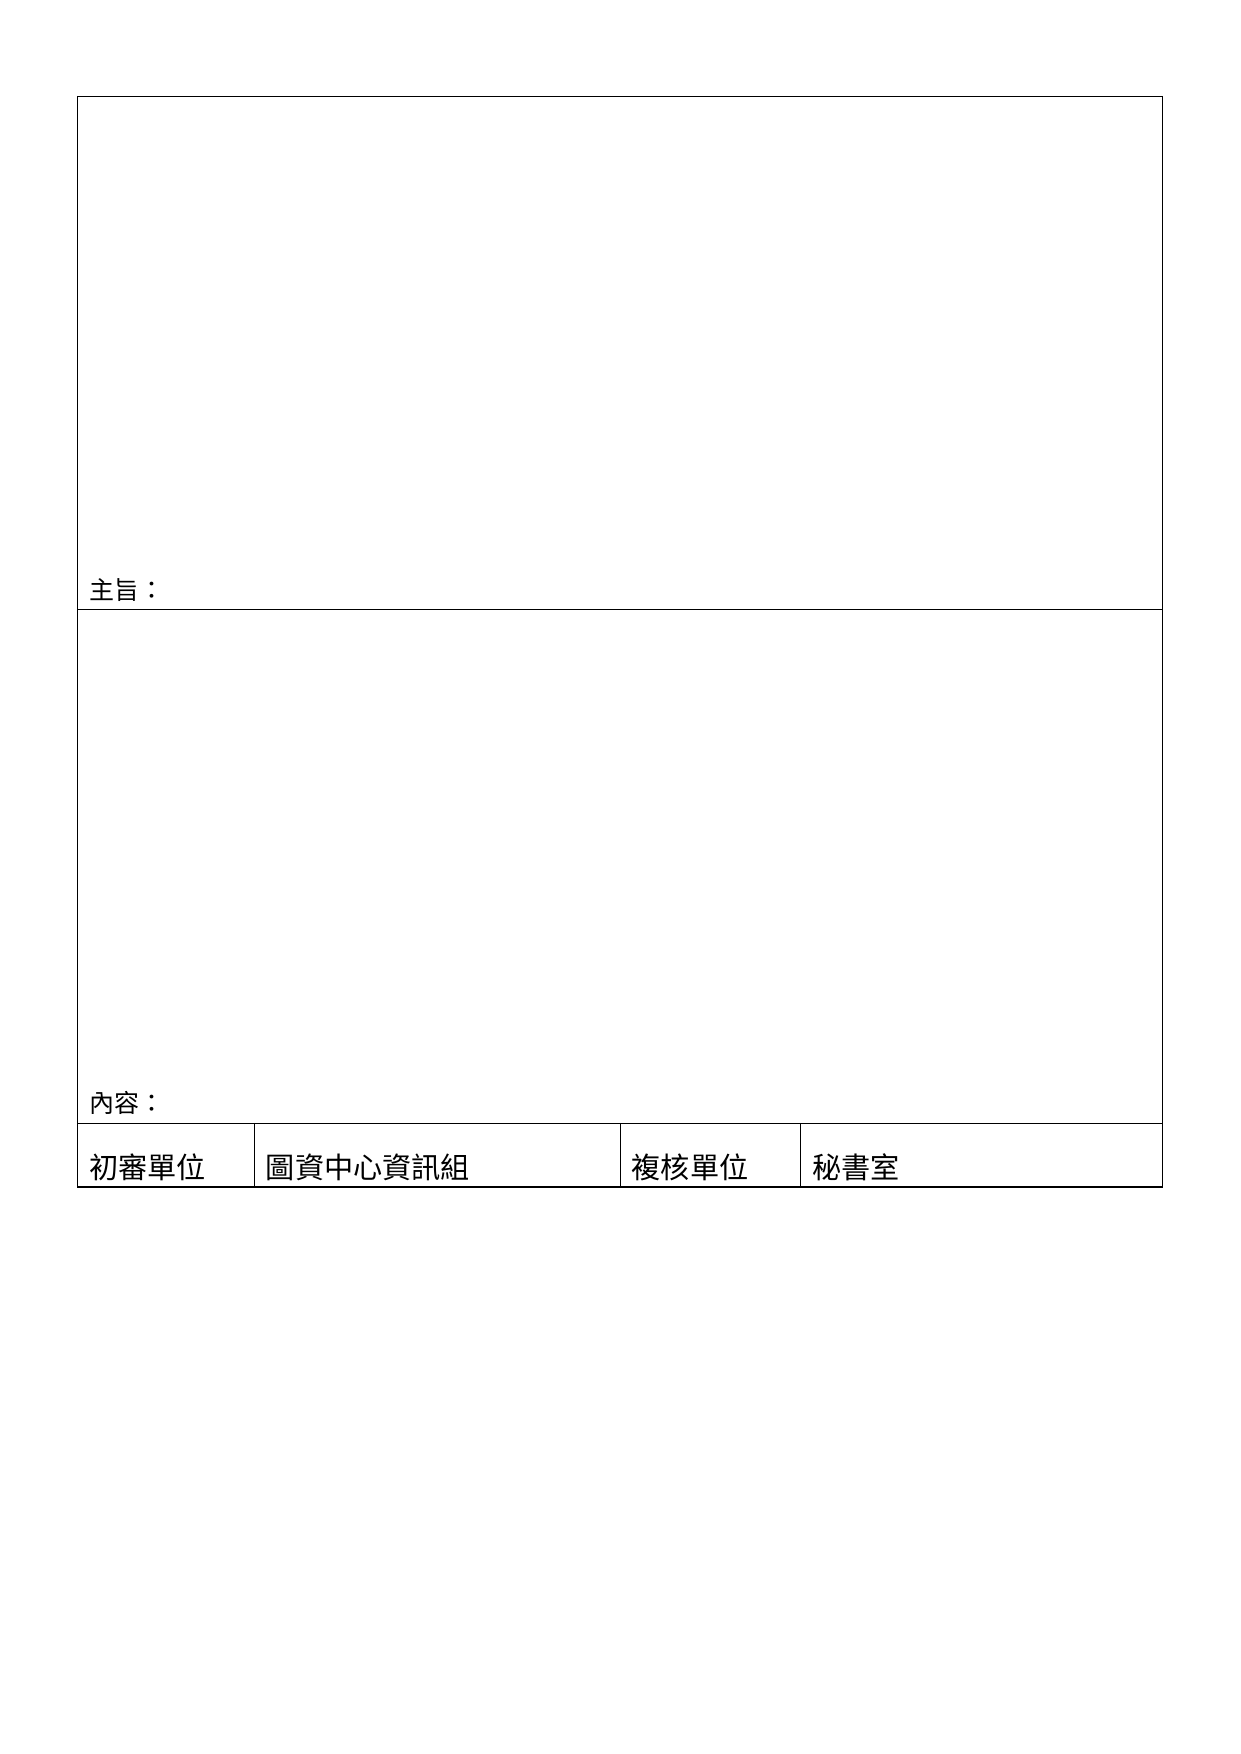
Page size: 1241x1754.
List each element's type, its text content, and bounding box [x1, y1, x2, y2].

table_cell 主旨： [78, 97, 1162, 609]
table_cell 圖資中心資訊組 [255, 1124, 620, 1186]
table_cell 秘書室 [801, 1124, 1162, 1186]
table_cell 複核單位 [621, 1124, 800, 1186]
table_cell 內容： [78, 610, 1162, 1123]
table_cell 初審單位 [78, 1124, 254, 1186]
